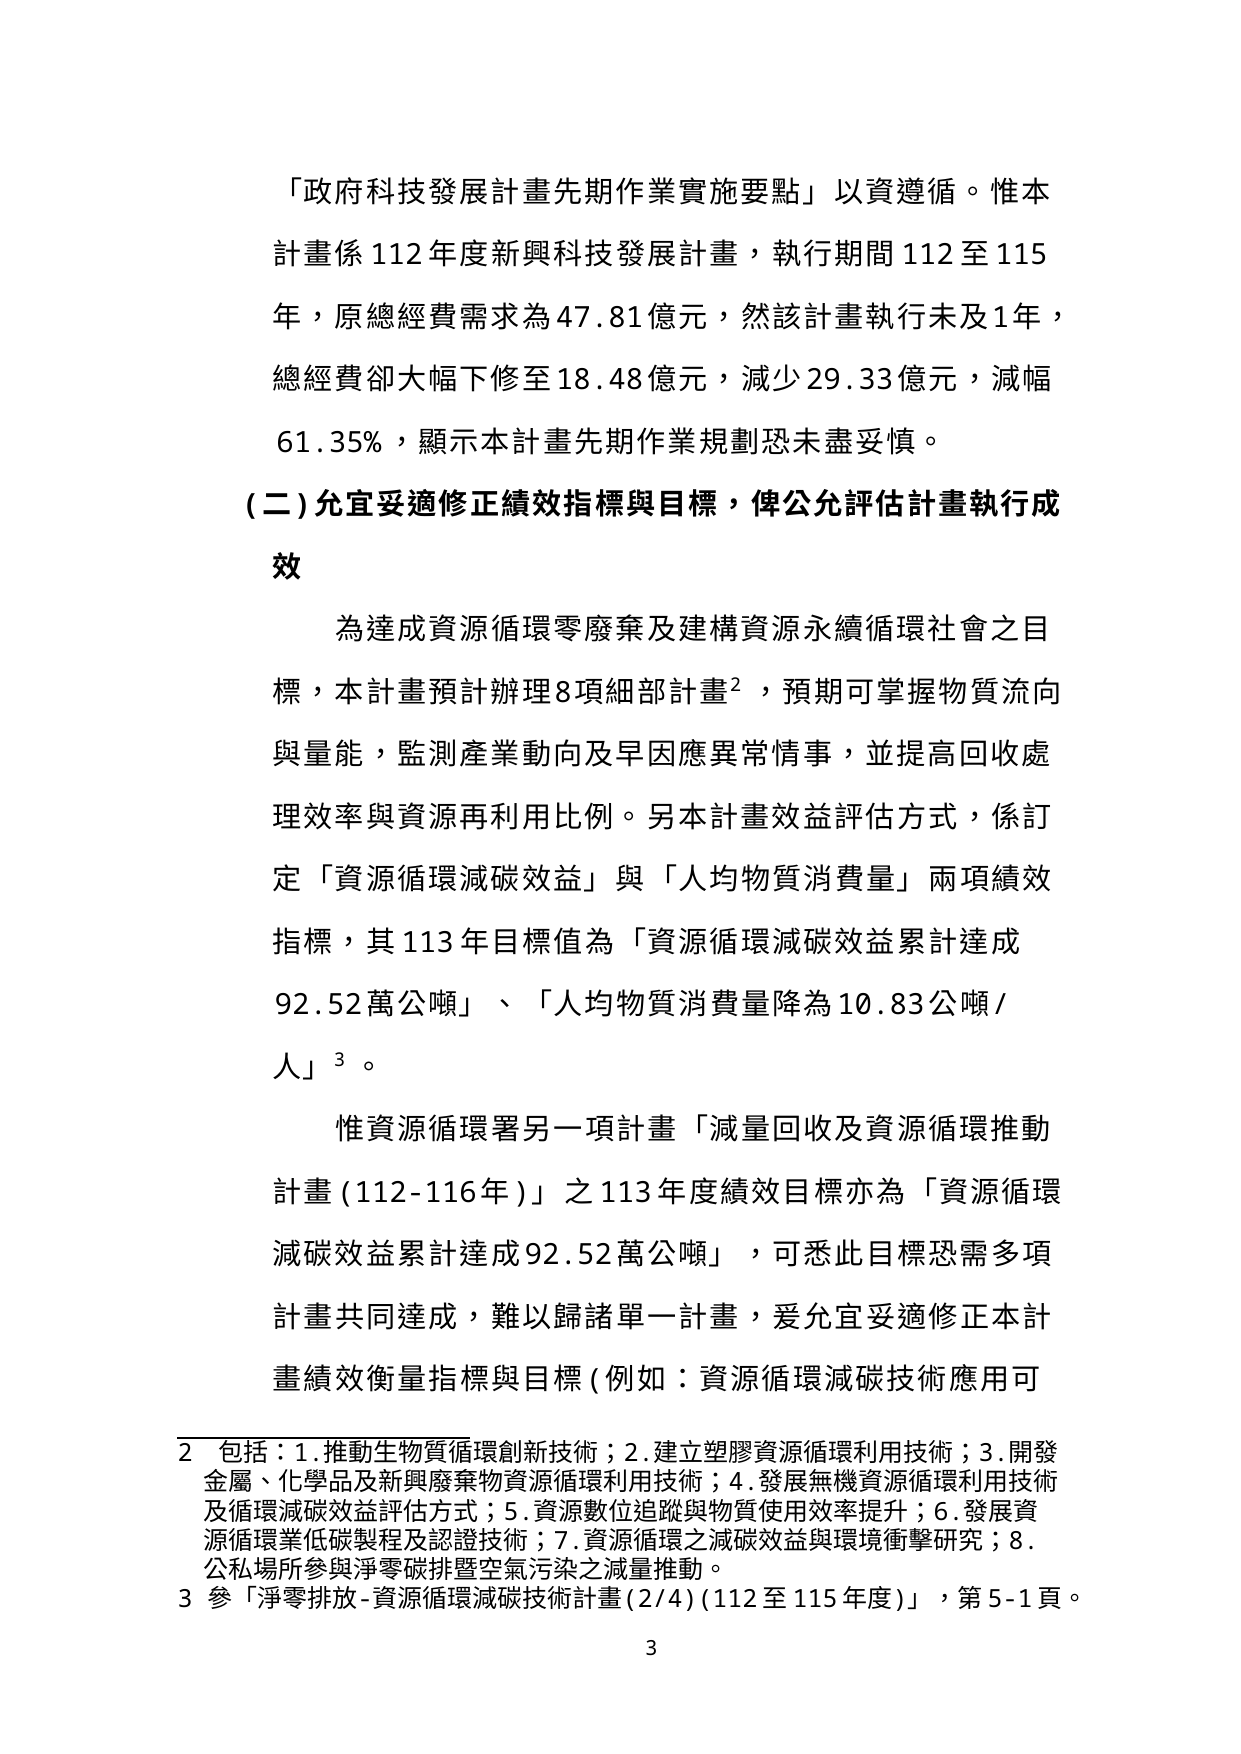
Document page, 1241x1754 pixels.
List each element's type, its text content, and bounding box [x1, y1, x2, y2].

text 惟資源循環署另一項計畫「減量回收及資源循環推動計畫(112-116年)」之113年度績效目標亦為「資源循環減碳效益累計達成92.52萬公噸」，可悉此目標恐需多項計畫共同達成，難以歸諸單一計畫，爰允宜妥適修正本計畫績效衡量指標與目標(例如：資源循環減碳技術應用可 [266, 1085, 1063, 1398]
text 參「淨零排放-資源循環減碳技術計畫(2/4)(112至115年度)」，第5-1頁。 [177, 1584, 1063, 1613]
text 為期中央政府科技發展計畫，配合國家建設長期展望妥慎規劃，並加強重視先期作業規範及程序，行政院訂定「政府科技發展計畫先期作業實施要點」以資遵循。惟本計畫係112年度新興科技發展計畫，執行期間112至115年，原總經費需求為47.81億元，然該計畫執行未及1年，總經費卻大幅下修至18.48億元，減少29.33億元，減幅61.35%，顯示本計畫先期作業規劃恐未盡妥慎。 [266, 148, 1063, 460]
text 為達成資源循環零廢棄及建構資源永續循環社會之目標，本計畫預計辦理8項細部計畫，預期可掌握物質流向與量能，監測產業動向及早因應異常情事，並提高回收處理效率與資源再利用比例。另本計畫效益評估方式，係訂定「資源循環減碳效益」與「人均物質消費量」兩項績效指標，其113年目標值為「資源循環減碳效益累計達成92.52萬公噸」、「人均物質消費量降為10.83公噸/人」。 [266, 585, 1063, 1085]
text (二)允宜妥適修正績效指標與目標，俾公允評估計畫執行成效 [236, 460, 1063, 585]
text 包括：1.推動生物質循環創新技術；2.建立塑膠資源循環利用技術；3.開發金屬、化學品及新興廢棄物資源循環利用技術；4.發展無機資源循環利用技術及循環減碳效益評估方式；5.資源數位追蹤與物質使用效率提升；6.發展資源循環業低碳製程及認證技術；7.資源循環之減碳效益與環境衝擊研究；8.公私場所參與淨零碳排暨空氣污染之減量推動。 [177, 1438, 1063, 1584]
